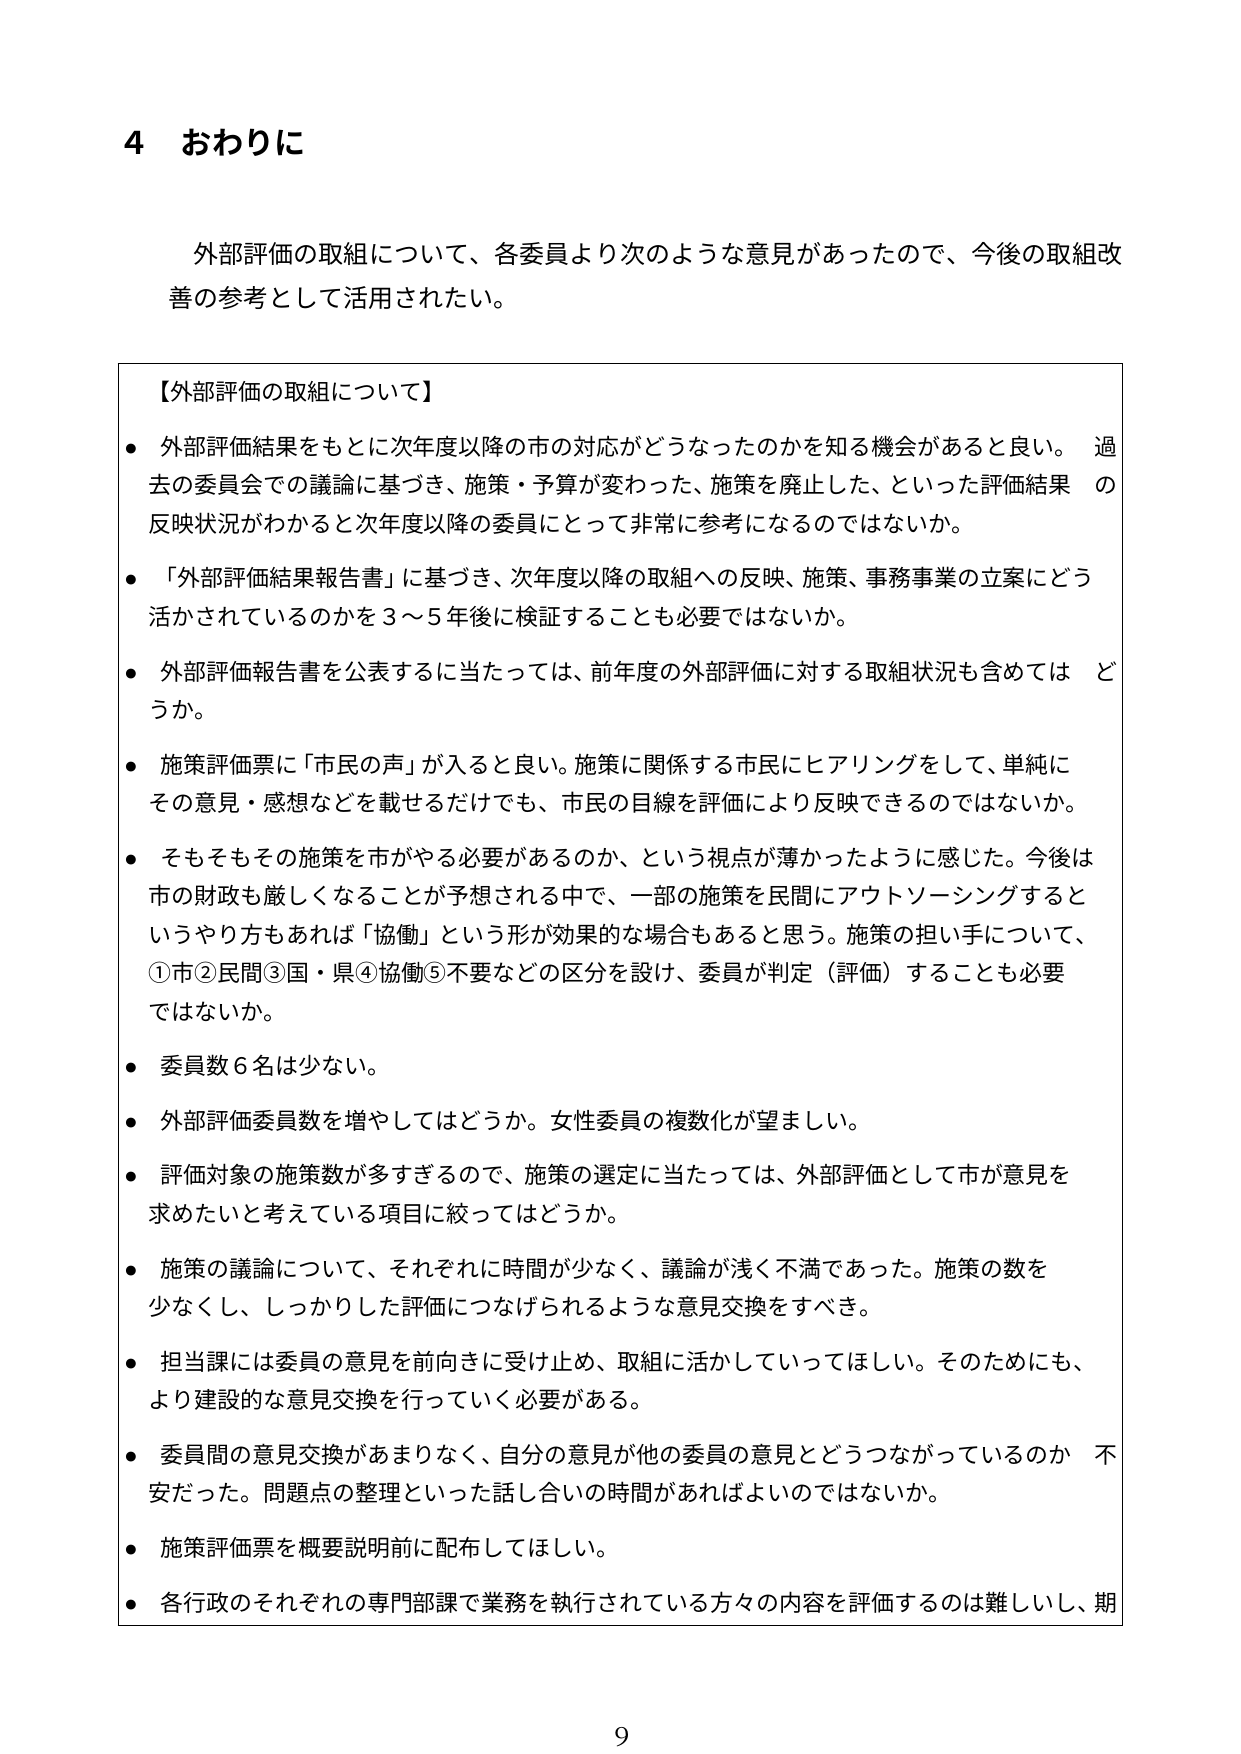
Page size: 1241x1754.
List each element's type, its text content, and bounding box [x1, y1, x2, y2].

table_header 【外部評価の取組について】 ● 外部評価結果をもとに次年度以降の市の対応がどうなったのかを知る機会があると良い。 過去の委員会での議論に基づき、施策・予算が変わった、施策を廃止した、といった評価結果 の反映状況がわかると次年度以降の委員にとって非常に参考になるのではないか。 ● 「外部評価結果報告書」に基づき、次年度以降の取組への反映、施策、事務事業の立案にどう 活かされているのかを３～５年後に検証することも必要ではないか。 ● 外部評価報告書を公表するに当たっては、前年度の外部評価に対する取組状況も含めては どうか。 ● 施策評価票に「市民の声」が入ると良い。施策に関係する市民にヒアリングをして、単純に その意見・感想などを載せるだけでも、市民の目線を評価により反映できるのではないか。 ● そもそもその施策を市がやる必要があるのか、という視点が薄かったように感じた。今後は 市の財政も厳しくなることが予想される中で、一部の施策を民間にアウトソーシングすると いうやり方もあれば「協働」という形が効果的な場合もあると思う。施策の担い手について、 ①市②民間③国・県④協働⑤不要などの区分を設け、委員が判定（評価）することも必要 ではないか。 ● 委員数６名は少ない。 ● 外部評価委員数を増やしてはどうか。女性委員の複数化が望ましい。 ● 評価対象の施策数が多すぎるので、施策の選定に当たっては、外部評価として市が意見を 求めたいと考えている項目に絞ってはどうか。 ● 施策の議論について、それぞれに時間が少なく、議論が浅く不満であった。施策の数を 少なくし、しっかりした評価につなげられるような意見交換をすべき。 ● 担当課には委員の意見を前向きに受け止め、取組に活かしていってほしい。そのためにも、 より建設的な意見交換を行っていく必要がある。 ● 委員間の意見交換があまりなく、自分の意見が他の委員の意見とどうつながっているのか 不安だった。問題点の整理といった話し合いの時間があればよいのではないか。 ● 施策評価票を概要説明前に配布してほしい。 ● 各行政のそれぞれの専門部課で業務を執行されている方々の内容を評価するのは難しいし、期 [119, 364, 1122, 1624]
text ４ おわりに [118, 95, 1122, 184]
text 外部評価の取組について、各委員より次のような意見があったので、今後の取組改善の参考として活用されたい。 [168, 229, 1122, 318]
